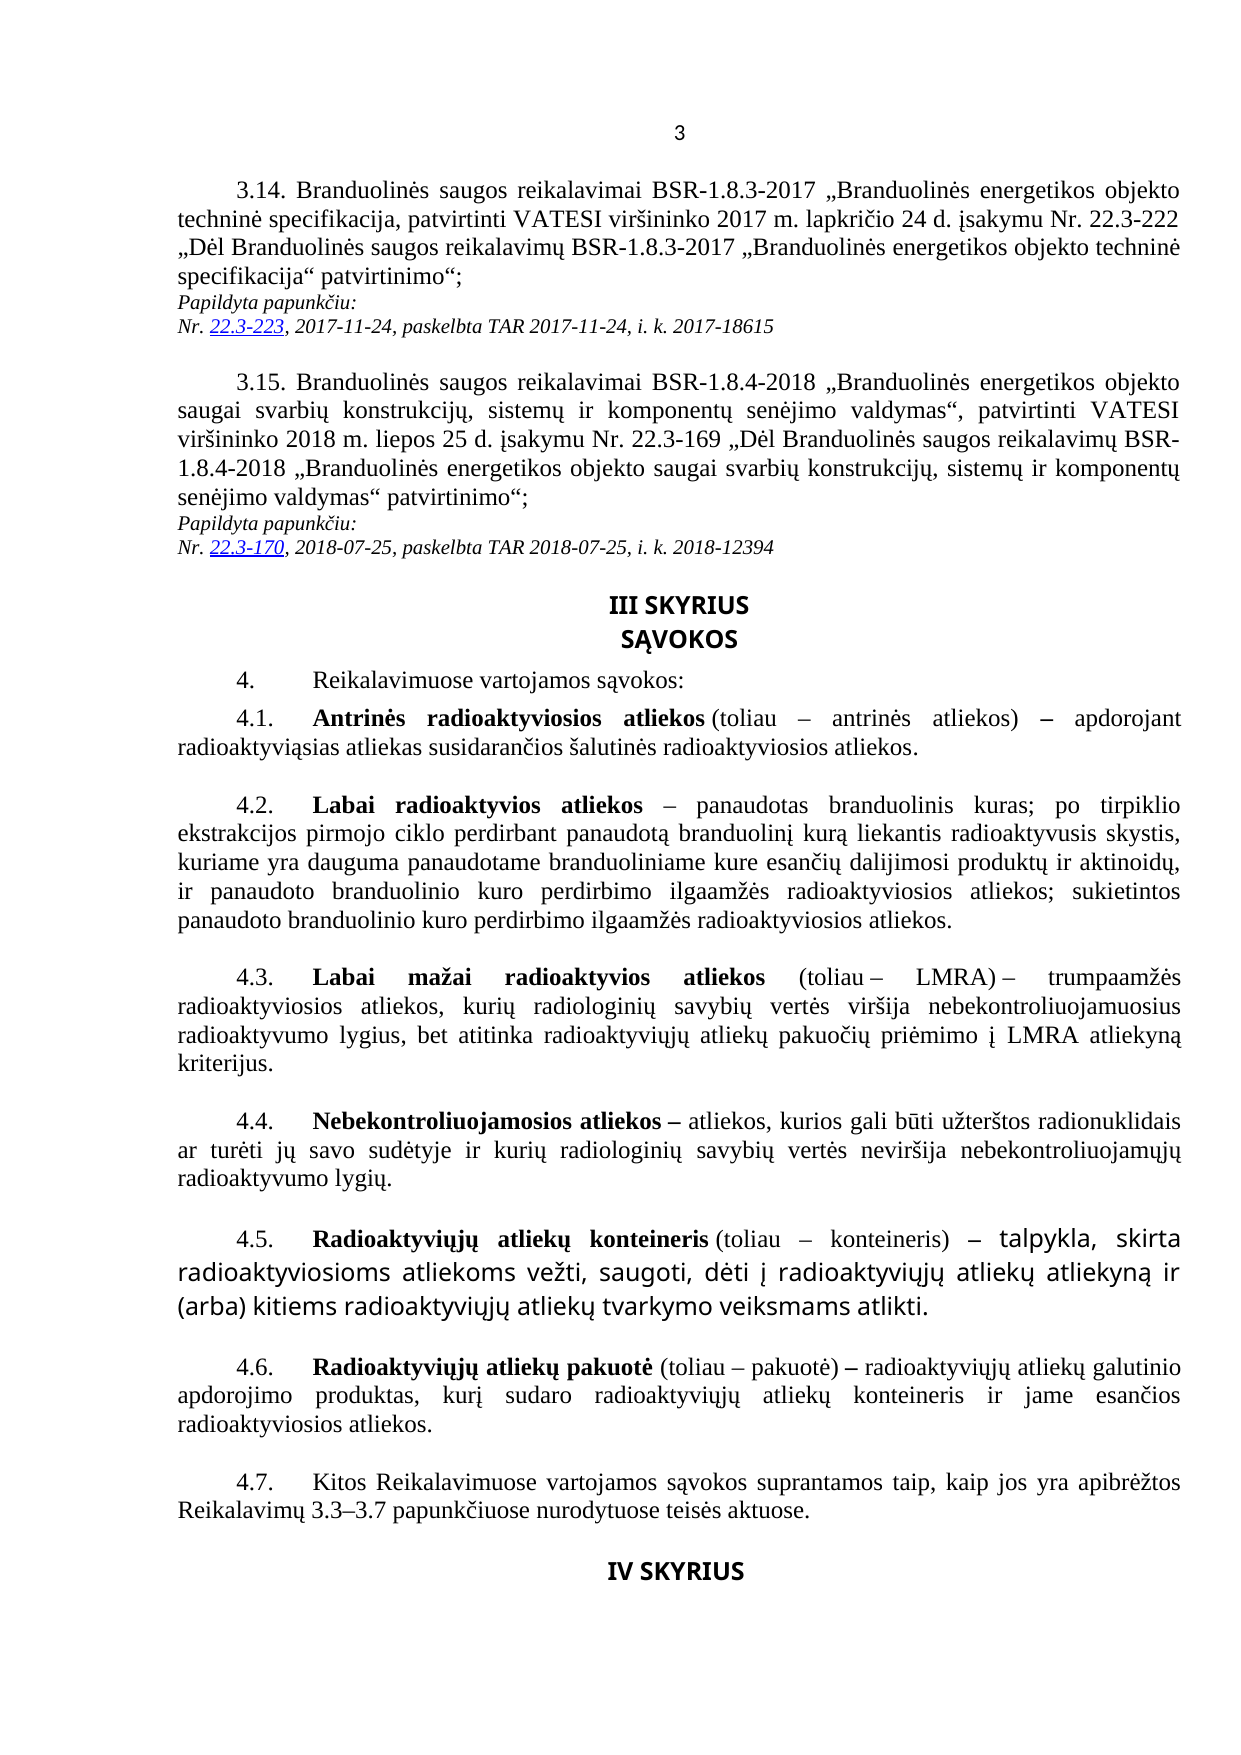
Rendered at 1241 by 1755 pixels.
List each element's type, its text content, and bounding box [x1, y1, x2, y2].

text 4.7. Kitos Reikalavimuose vartojamos sąvokos suprantamos taip, kaip jos yra apibrėžtos Reikalavimų 3.3–3.7 papunkčiuose nurodytuose teisės aktuose. [177, 1467, 1181, 1524]
text 3.14. Branduolinės saugos reikalavimai BSR-1.8.3-2017 „Branduolinės energetikos objekto techninė specifikacija, patvirtinti VATESI viršininko 2017 m. lapkričio 24 d. įsakymu Nr. 22.3-222 „Dėl Branduolinės saugos reikalavimų BSR-1.8.3-2017 „Branduolinės energetikos objekto techninė specifikacija“ patvirtinimo“; [177, 175, 1181, 290]
text 4.4. Nebekontroliuojamosios atliekos – atliekos, kurios gali būti užterštos radionuklidais ar turėti jų savo sudėtyje ir kurių radiologinių savybių vertės neviršija nebekontroliuojamųjų radioaktyvumo lygių. [177, 1106, 1181, 1192]
text Nr. 22.3-170, 2018-07-25, paskelbta TAR 2018-07-25, i. k. 2018-12394 [177, 534, 1181, 559]
text 4.1. Antrinės radioaktyviosios atliekos (toliau – antrinės atliekos) – apdorojant radioaktyviąsias atliekas susidarančios šalutinės radioaktyviosios atliekos. [177, 703, 1181, 761]
text Nr. 22.3-223, 2017-11-24, paskelbta TAR 2017-11-24, i. k. 2017-18615 [177, 314, 1181, 338]
text Papildyta papunkčiu: [177, 511, 1181, 534]
text 4.6. Radioaktyviųjų atliekų pakuotė (toliau – pakuotė) – radioaktyviųjų atliekų galutinio apdorojimo produktas, kurį sudaro radioaktyviųjų atliekų konteineris ir jame esančios radioaktyviosios atliekos. [177, 1352, 1181, 1438]
text 4.2. Labai radioaktyvios atliekos – panaudotas branduolinis kuras; po tirpiklio ekstrakcijos pirmojo ciklo perdirbant panaudotą branduolinį kurą liekantis radioaktyvusis skystis, kuriame yra dauguma panaudotame branduoliniame kure esančių dalijimosi produktų ir aktinoidų, ir panaudoto branduolinio kuro perdirbimo ilgaamžės radioaktyviosios atliekos; sukietintos panaudoto branduolinio kuro perdirbimo ilgaamžės radioaktyviosios atliekos. [177, 790, 1181, 933]
text III SKYRIUS [177, 587, 1181, 621]
text 3.15. Branduolinės saugos reikalavimai BSR-1.8.4-2018 „Branduolinės energetikos objekto saugai svarbių konstrukcijų, sistemų ir komponentų senėjimo valdymas“, patvirtinti VATESI viršininko 2018 m. liepos 25 d. įsakymu Nr. 22.3-169 „Dėl Branduolinės saugos reikalavimų BSR-1.8.4-2018 „Branduolinės energetikos objekto saugai svarbių konstrukcijų, sistemų ir komponentų senėjimo valdymas“ patvirtinimo“; [177, 367, 1181, 511]
text 4.5. Radioaktyviųjų atliekų konteineris (toliau – konteineris) – talpykla, skirta radioaktyviosioms atliekoms vežti, saugoti, dėti į radioaktyviųjų atliekų atliekyną ir (arba) kitiems radioaktyviųjų atliekų tvarkymo veiksmams atlikti. [177, 1221, 1181, 1323]
text IV SKYRIUS [177, 1553, 1181, 1587]
text 4.3. Labai mažai radioaktyvios atliekos (toliau – LMRA) – trumpaamžės radioaktyviosios atliekos, kurių radiologinių savybių vertės viršija nebekontroliuojamuosius radioaktyvumo lygius, bet atitinka radioaktyviųjų atliekų pakuočių priėmimo į LMRA atliekyną kriterijus. [177, 962, 1181, 1077]
text Papildyta papunkčiu: [177, 290, 1181, 314]
text SĄVOKOS [177, 621, 1181, 656]
text 4. Reikalavimuose vartojamos sąvokos: [177, 665, 1181, 694]
